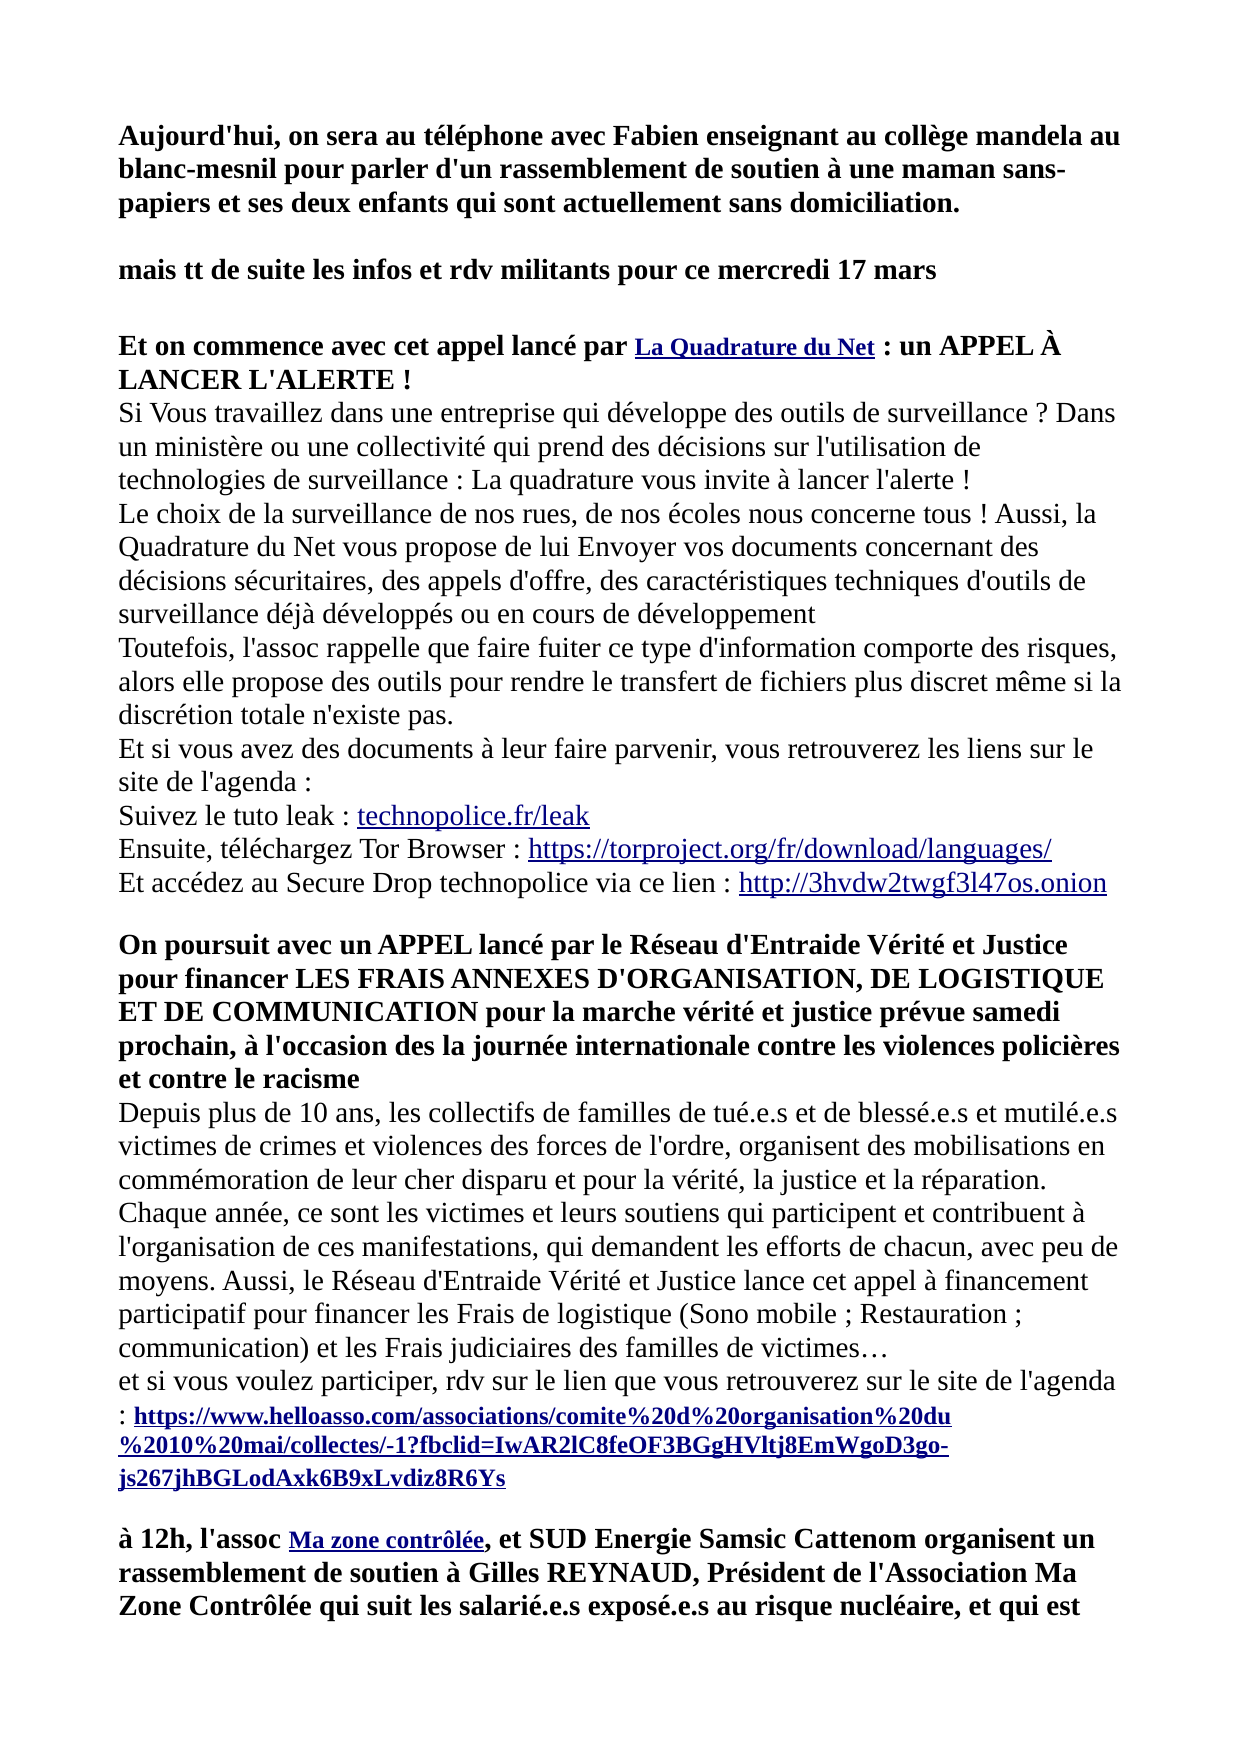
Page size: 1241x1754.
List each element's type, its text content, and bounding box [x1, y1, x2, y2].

text Et accédez au Secure Drop technopolice via ce lien : http://3hvdw2twgf3l47os.onion [118, 865, 1122, 898]
text et si vous voulez participer, rdv sur le lien que vous retrouverez sur le site de l'agenda : https://www.helloasso.com/associations/comite%20d%20organisation%20du%2010%20mai/collectes/-1?fbclid=IwAR2lC8feOF3BGgHVltj8EmWgoD3go-js267jhBGLodAxk6B9xLvdiz8R6Ys [118, 1363, 1122, 1493]
text Et si vous avez des documents à leur faire parvenir, vous retrouverez les liens sur le site de l'agenda : [118, 731, 1122, 798]
text mais tt de suite les infos et rdv militants pour ce mercredi 17 mars [118, 252, 1122, 286]
text Suivez le tuto leak : technopolice.fr/leak [118, 798, 1122, 831]
text Depuis plus de 10 ans, les collectifs de familles de tué.e.s et de blessé.e.s et mutilé.e.s victimes de crimes et violences des forces de l'ordre, organisent des mobilisations en commémoration de leur cher disparu et pour la vérité, la justice et la réparation. Chaque année, ce sont les victimes et leurs soutiens qui participent et contribuent à l'organisation de ces manifestations, qui demandent les efforts de chacun, avec peu de moyens. Aussi, le Réseau d'Entraide Vérité et Justice lance cet appel à financement participatif pour financer les Frais de logistique (Sono mobile ; Restauration ; communication) et les Frais judiciaires des familles de victimes… [118, 1095, 1122, 1363]
text On poursuit avec un APPEL lancé par le Réseau d'Entraide Vérité et Justice pour financer LES FRAIS ANNEXES D'ORGANISATION, DE LOGISTIQUE ET DE COMMUNICATION pour la marche vérité et justice prévue samedi prochain, à l'occasion des la journée internationale contre les violences policières et contre le racisme [118, 927, 1122, 1095]
text à 12h, l'assoc Ma zone contrôlée, et SUD Energie Samsic Cattenom organisent un rassemblement de soutien à Gilles REYNAUD, Président de l'Association Ma Zone Contrôlée qui suit les salarié.e.s exposé.e.s au risque nucléaire, et qui est [118, 1521, 1122, 1622]
text Si Vous travaillez dans une entreprise qui développe des outils de surveillance ? Dans un ministère ou une collectivité qui prend des décisions sur l'utilisation de technologies de surveillance : La quadrature vous invite à lancer l'alerte ! [118, 395, 1122, 496]
text Et on commence avec cet appel lancé par La Quadrature du Net : un APPEL À LANCER L'ALERTE ! [118, 328, 1122, 395]
text Le choix de la surveillance de nos rues, de nos écoles nous concerne tous ! Aussi, la Quadrature du Net vous propose de lui Envoyer vos documents concernant des décisions sécuritaires, des appels d'offre, des caractéristiques techniques d'outils de surveillance déjà développés ou en cours de développement [118, 496, 1122, 630]
text Toutefois, l'assoc rappelle que faire fuiter ce type d'information comporte des risques, alors elle propose des outils pour rendre le transfert de fichiers plus discret même si la discrétion totale n'existe pas. [118, 630, 1122, 731]
text Ensuite, téléchargez Tor Browser : https://torproject.org/fr/download/languages/ [118, 831, 1122, 865]
text Aujourd'hui, on sera au téléphone avec Fabien enseignant au collège mandela au blanc-mesnil pour parler d'un rassemblement de soutien à une maman sans-papiers et ses deux enfants qui sont actuellement sans domiciliation. [118, 118, 1122, 219]
